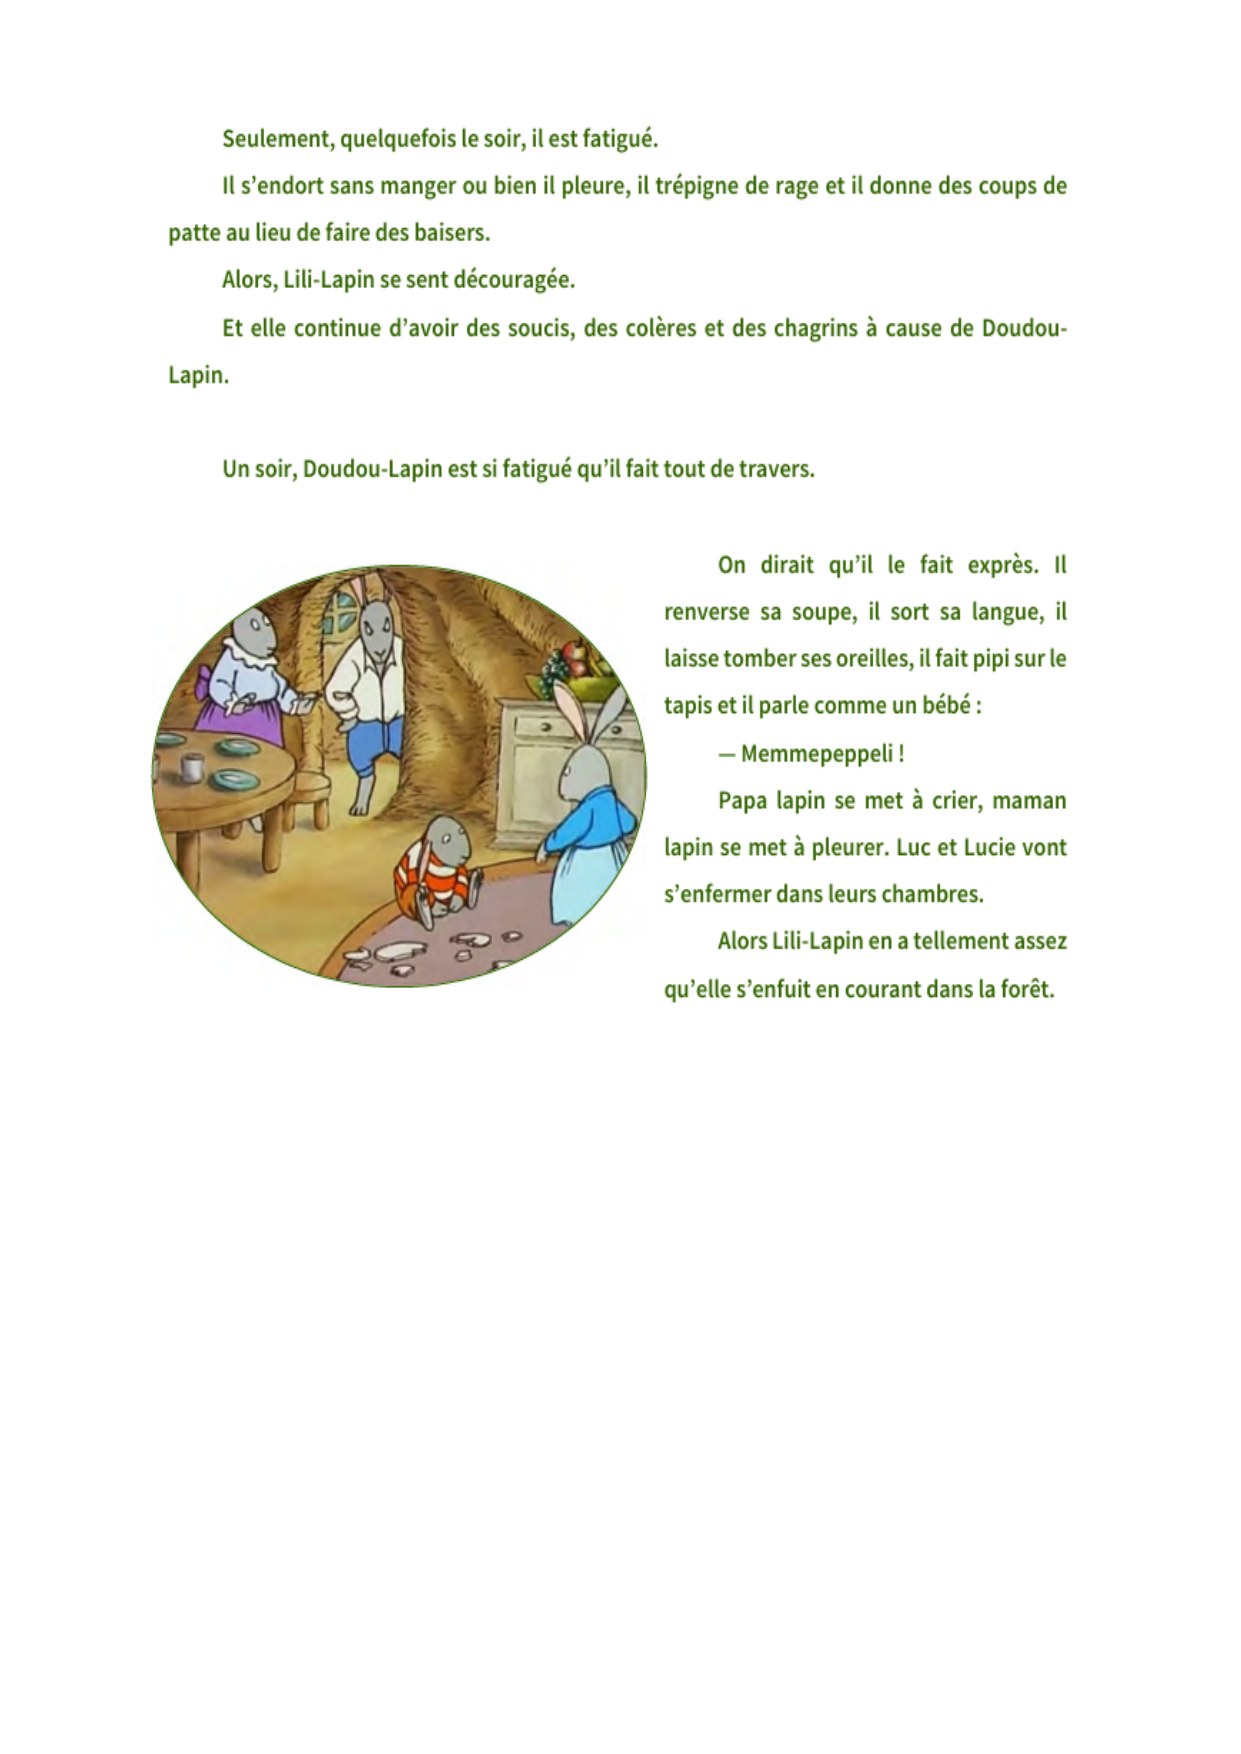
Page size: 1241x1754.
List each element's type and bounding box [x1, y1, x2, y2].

picture [118, 118, 1123, 508]
picture [118, 520, 1123, 1017]
